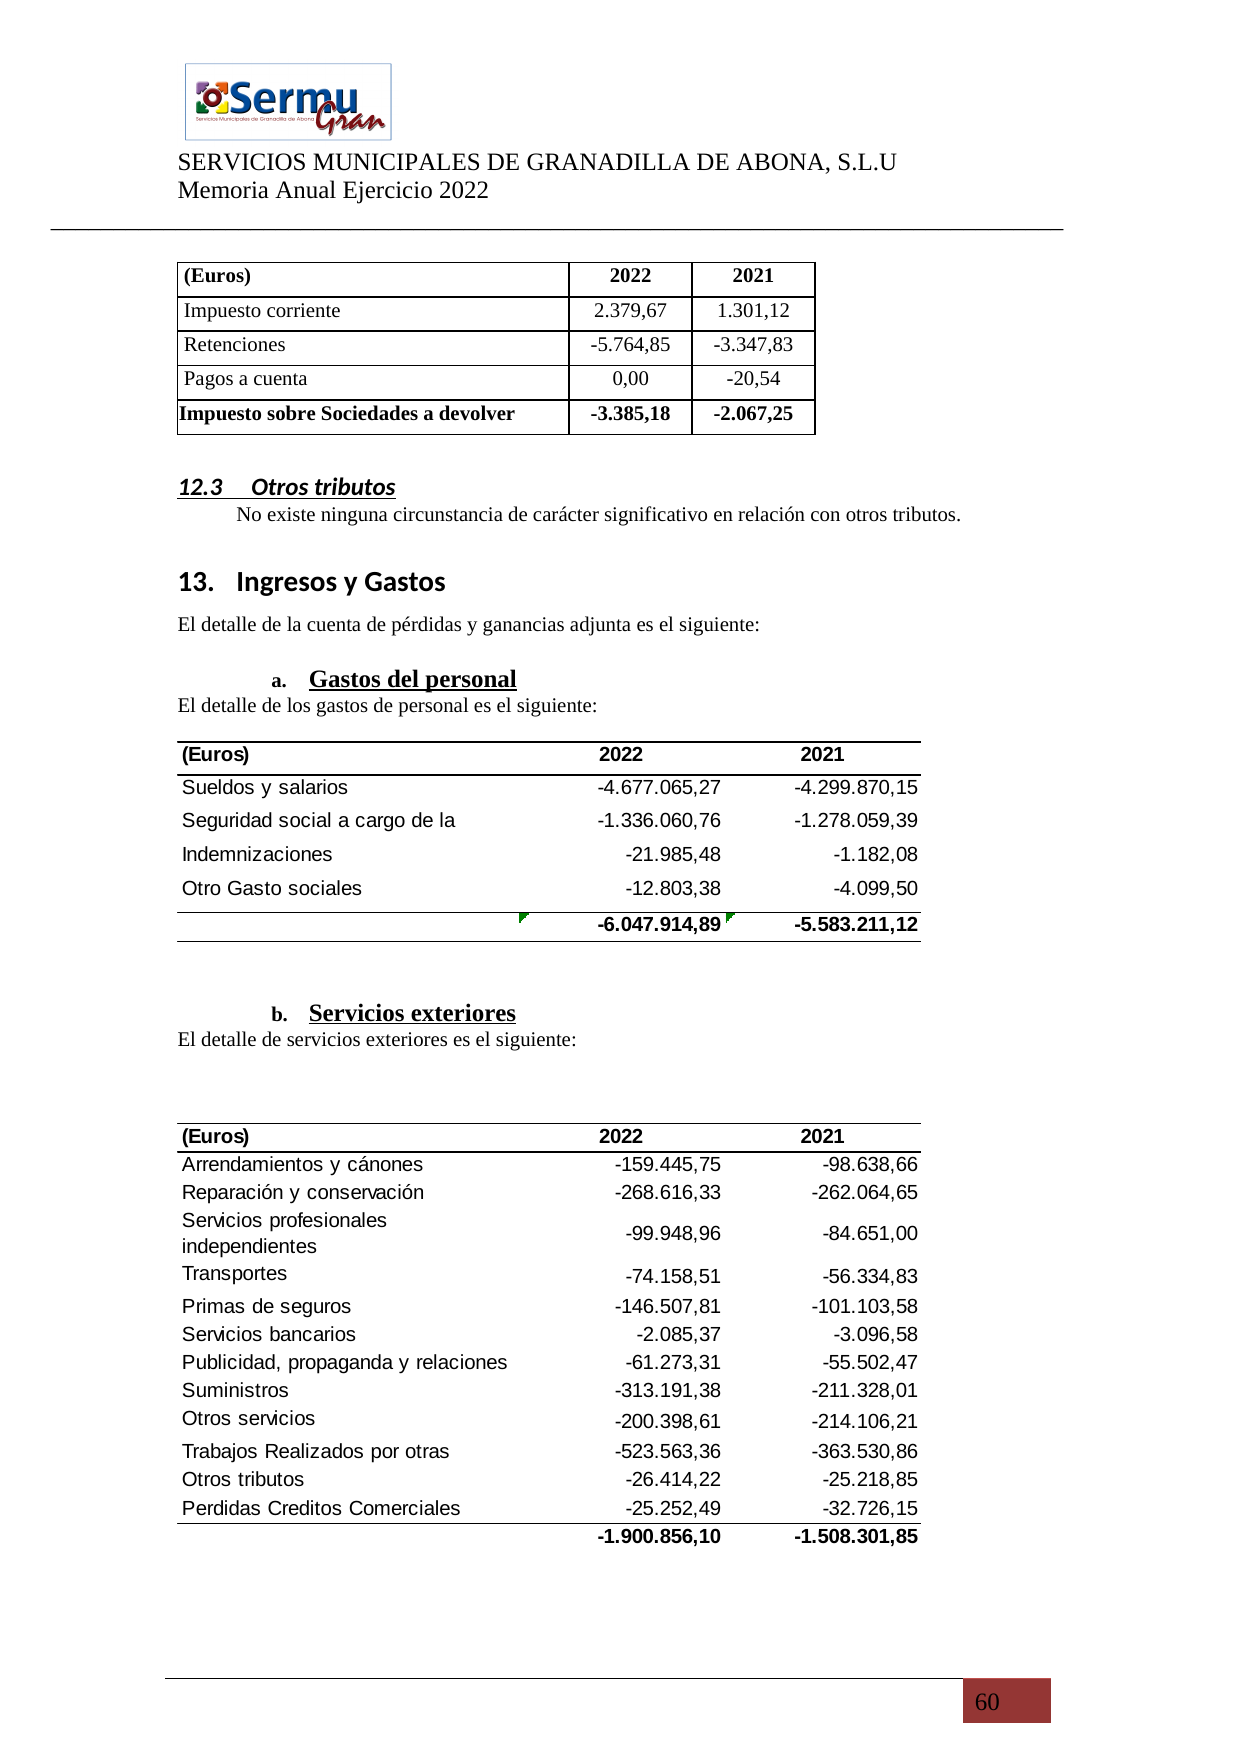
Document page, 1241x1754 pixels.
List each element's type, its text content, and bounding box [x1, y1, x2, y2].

text No existe ninguna circunstancia de carácter significativo en relación con otros tributos. [236, 502, 1063, 526]
table_header 2021 [693, 263, 814, 296]
table_cell Impuesto sobre Sociedades a devolver [178, 401, 568, 433]
table_cell -3.347,83 [693, 332, 814, 365]
subtitle 12.3 Otros tributos [177, 471, 1063, 502]
table_cell 2.379,67 [570, 298, 691, 330]
table_cell Impuesto corriente [178, 298, 568, 330]
table_cell Retenciones [178, 332, 568, 365]
text El detalle de la cuenta de pérdidas y ganancias adjunta es el siguiente: [177, 612, 1063, 636]
table_cell Pagos a cuenta [178, 366, 568, 399]
table_cell 1.301,12 [693, 298, 814, 330]
list Gastos del personal [271, 664, 1063, 693]
table_header (Euros) [178, 263, 568, 296]
table_cell -5.764,85 [570, 332, 691, 365]
list Servicios exteriores [271, 998, 1063, 1027]
table_cell -20,54 [693, 366, 814, 399]
picture [177, 59, 399, 147]
table_cell 0,00 [570, 366, 691, 399]
table_cell -2.067,25 [693, 401, 814, 433]
table_cell -3.385,18 [570, 401, 691, 433]
table_header 2022 [570, 263, 691, 296]
text El detalle de los gastos de personal es el siguiente: [177, 693, 1063, 717]
text El detalle de servicios exteriores es el siguiente: [177, 1027, 1063, 1051]
subtitle 13. Ingresos y Gastos [177, 563, 1063, 599]
